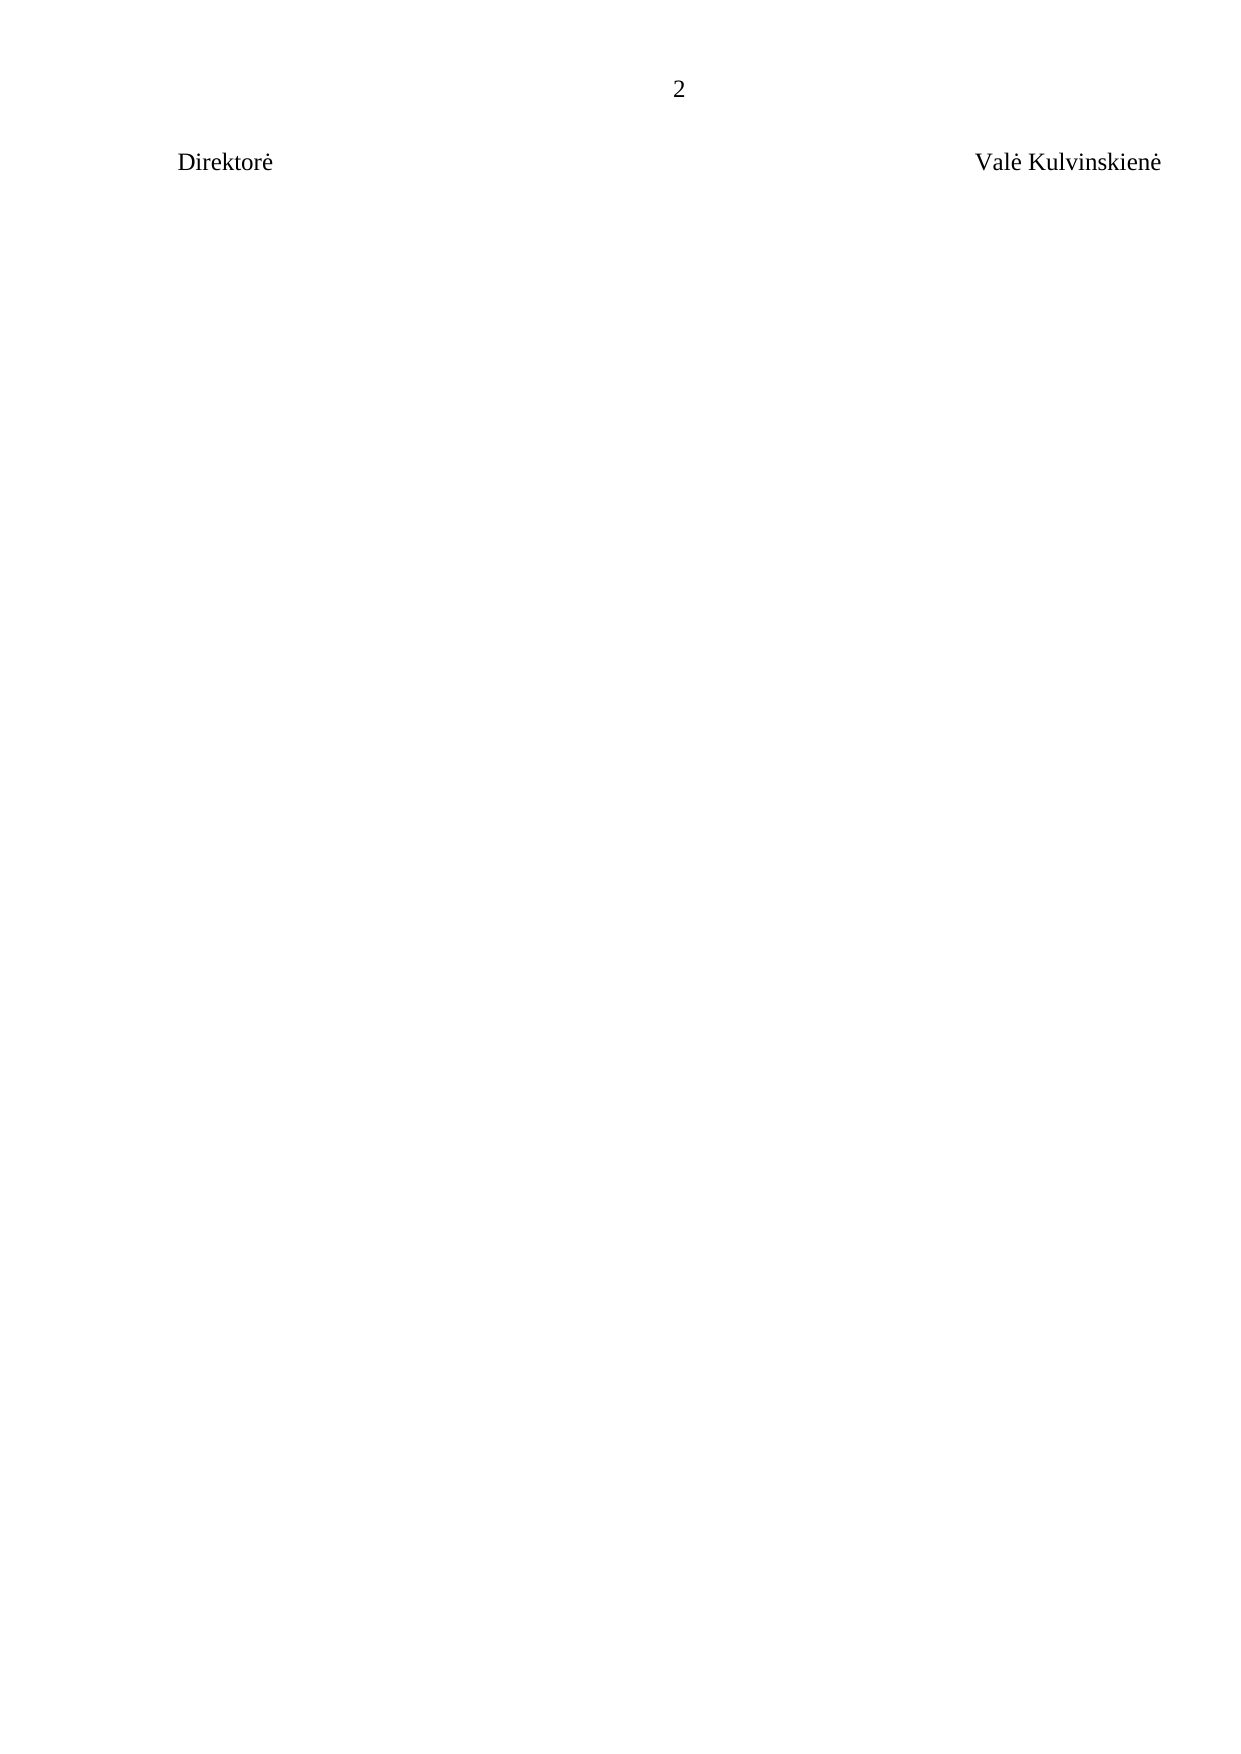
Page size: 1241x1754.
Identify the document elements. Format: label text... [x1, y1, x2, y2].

text Direktorė Valė Kulvinskienė [177, 147, 1181, 176]
